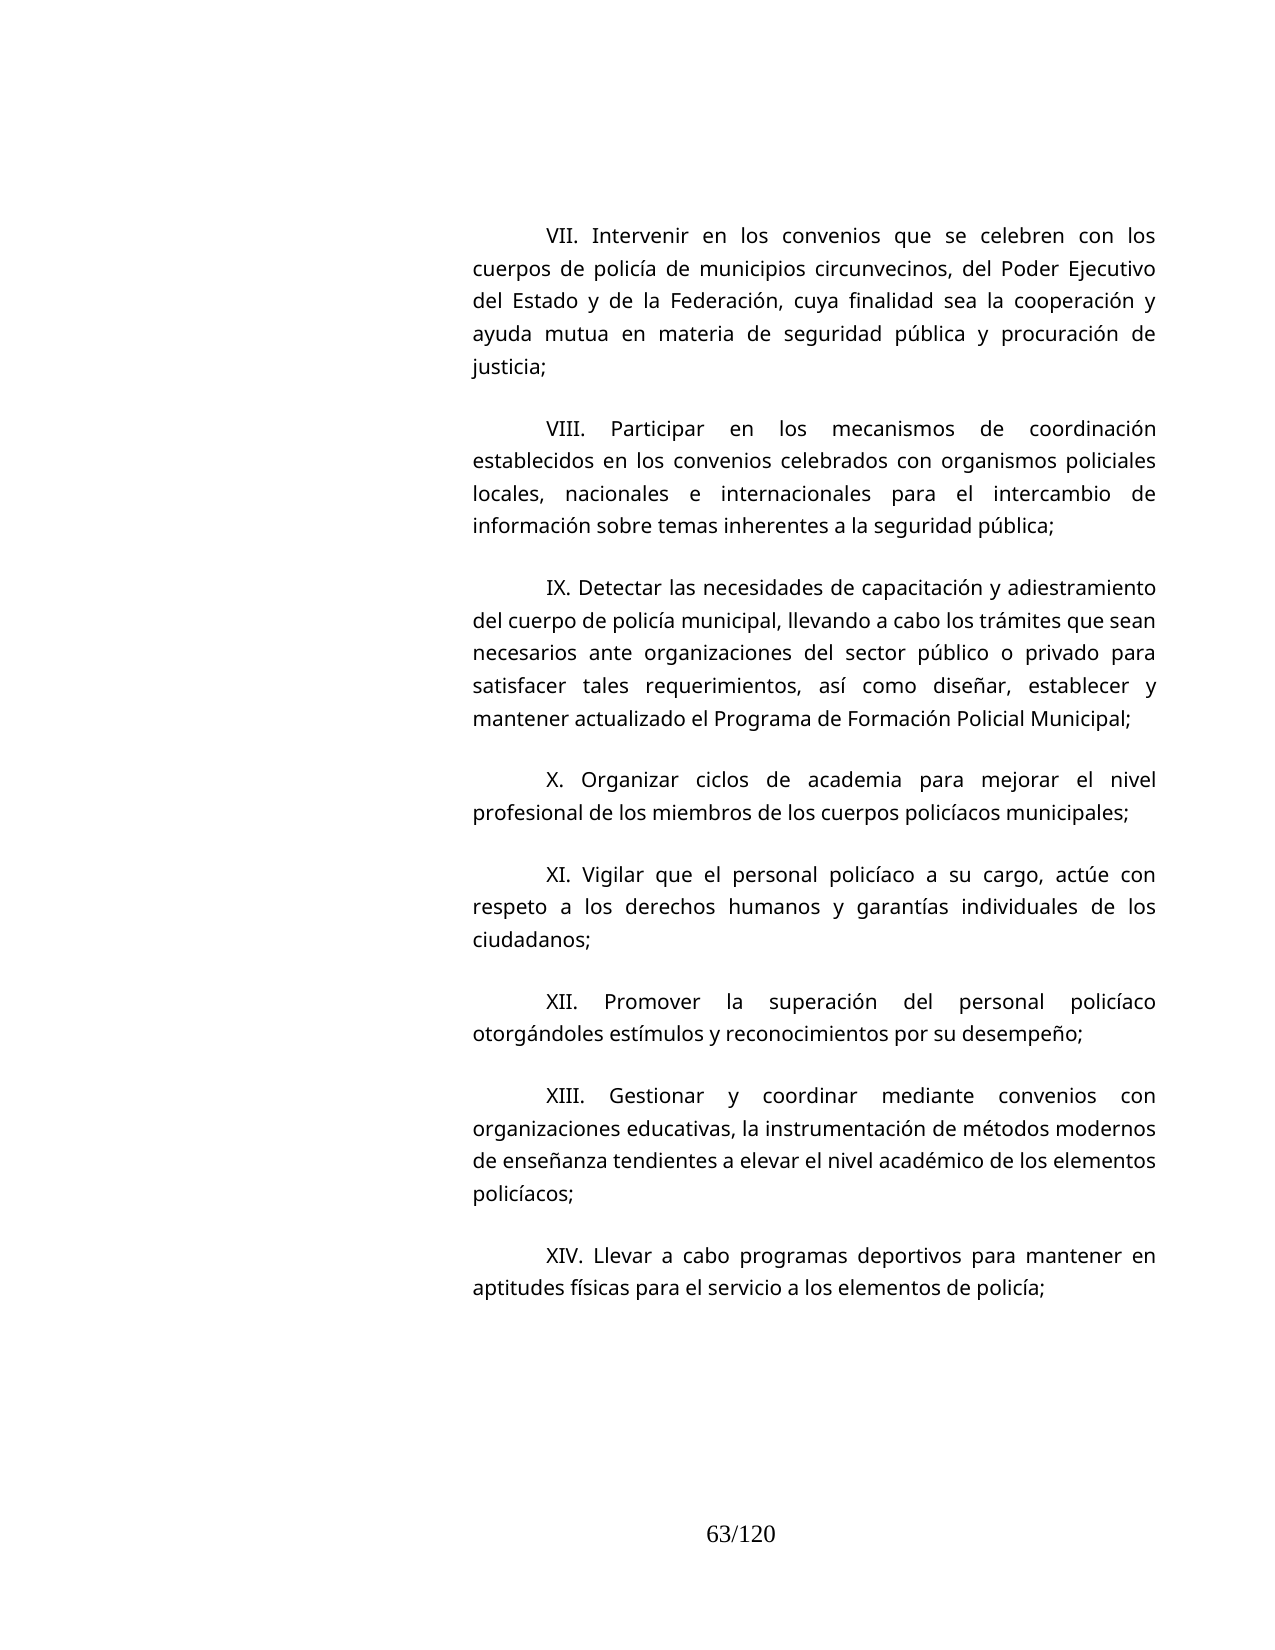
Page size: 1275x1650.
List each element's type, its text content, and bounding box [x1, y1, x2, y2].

text XIII. Gestionar y coordinar mediante convenios con organizaciones educativas, la instrumentación de métodos modernos de enseñanza tendientes a elevar el nivel académico de los elementos policíacos; [472, 1081, 1157, 1207]
text VII. Intervenir en los convenios que se celebren con los cuerpos de policía de municipios circunvecinos, del Poder Ejecutivo del Estado y de la Federación, cuya finalidad sea la cooperación y ayuda mutua en materia de seguridad pública y procuración de justicia; [472, 221, 1157, 380]
text XIV. Llevar a cabo programas deportivos para mantener en aptitudes físicas para el servicio a los elementos de policía; [472, 1241, 1157, 1302]
text XII. Promover la superación del personal policíaco otorgándoles estímulos y reconocimientos por su desempeño; [472, 987, 1157, 1048]
text VIII. Participar en los mecanismos de coordinación establecidos en los convenios celebrados con organismos policiales locales, nacionales e internacionales para el intercambio de información sobre temas inherentes a la seguridad pública; [472, 414, 1157, 540]
text XI. Vigilar que el personal policíaco a su cargo, actúe con respeto a los derechos humanos y garantías individuales de los ciudadanos; [472, 860, 1157, 953]
text IX. Detectar las necesidades de capacitación y adiestramiento del cuerpo de policía municipal, llevando a cabo los trámites que sean necesarios ante organizaciones del sector público o privado para satisfacer tales requerimientos, así como diseñar, establecer y mantener actualizado el Programa de Formación Policial Municipal; [472, 573, 1157, 732]
text X. Organizar ciclos de academia para mejorar el nivel profesional de los miembros de los cuerpos policíacos municipales; [472, 765, 1157, 826]
